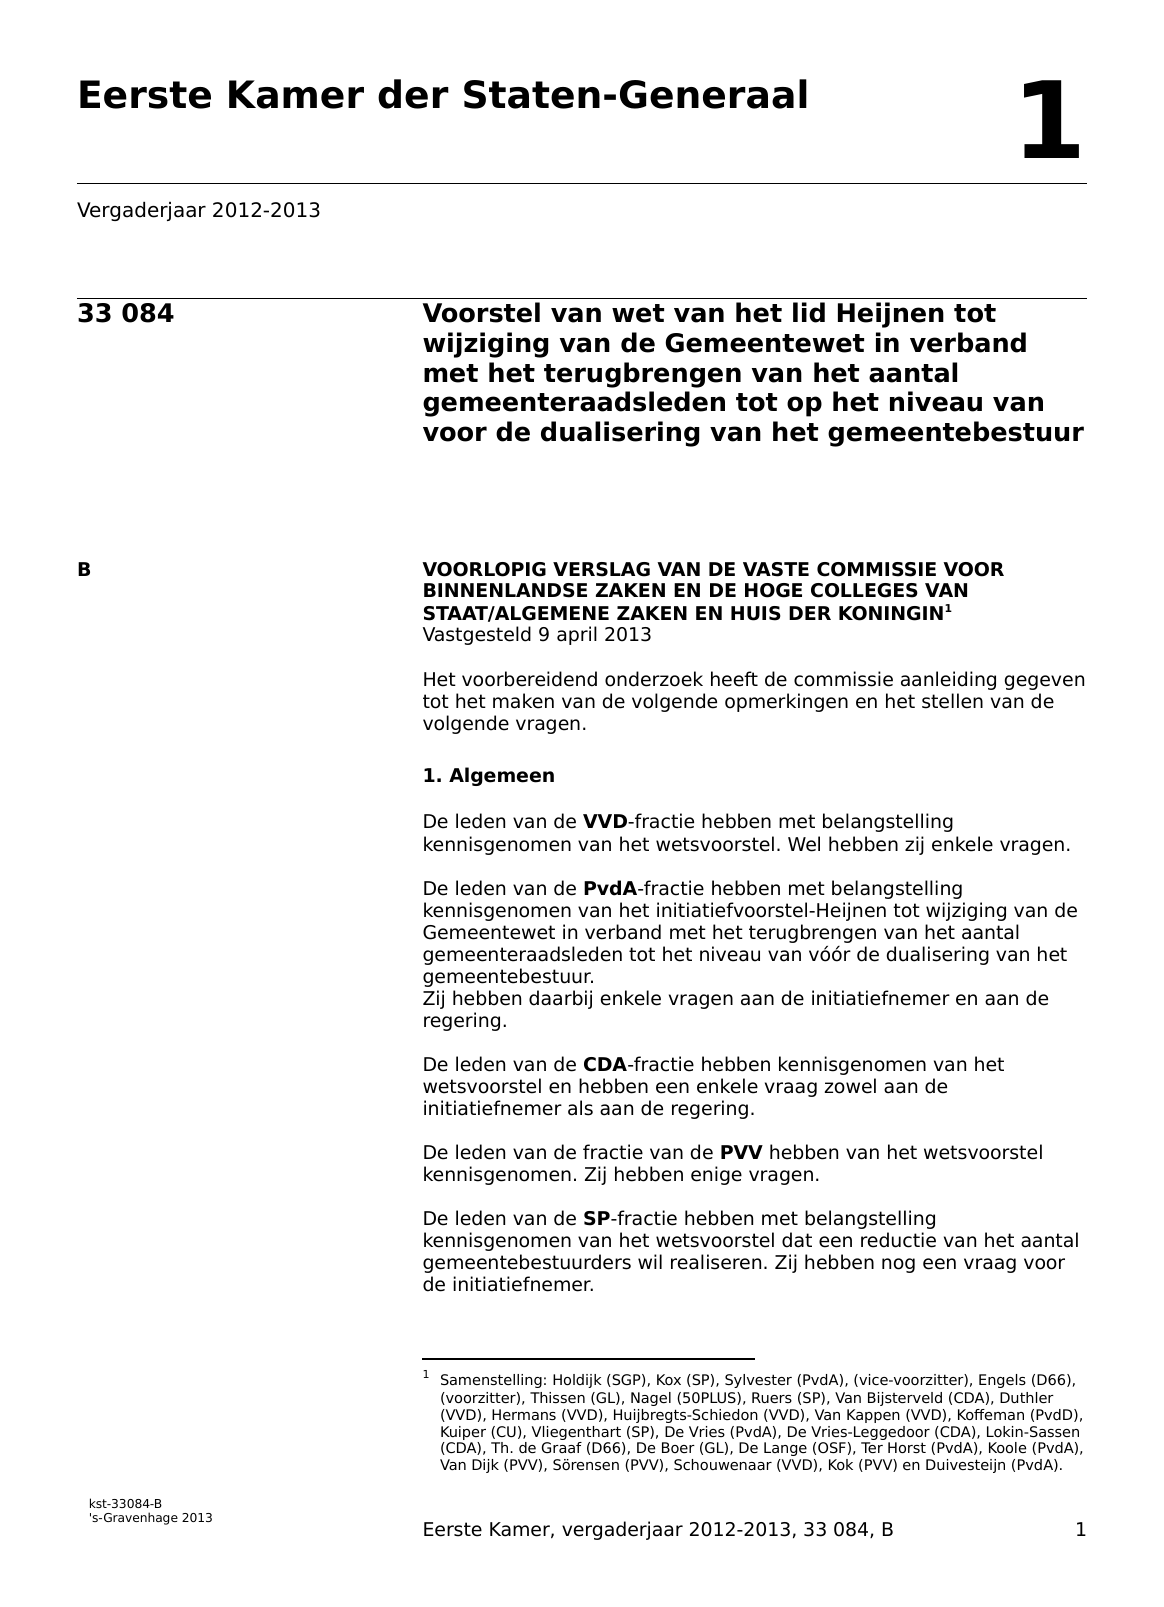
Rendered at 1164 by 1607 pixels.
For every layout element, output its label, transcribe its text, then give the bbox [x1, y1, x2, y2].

subtitle B VOORLOPIG VERSLAG VAN DE VASTE COMMISSIE VOOR BINNENLANDSE ZAKEN EN DE HOGE COLLEGES VAN STAAT/ALGEMENE ZAKEN EN HUIS DER KONINGIN [77, 558, 1087, 624]
subtitle 33 084 Voorstel van wet van het lid Heijnen tot wijziging van de Gemeentewet in verband met het terugbrengen van het aantal gemeenteraadsleden tot op het niveau van voor de dualisering van het gemeentebestuur [77, 299, 1087, 447]
table_cell Vergaderjaar 2012-2013 [77, 184, 1087, 298]
subtitle 1. Algemeen [422, 764, 1087, 786]
text 's-Gravenhage 2013 [88, 1511, 323, 1525]
text De leden van de VVD-fractie hebben met belangstelling kennisgenomen van het wetsvoorstel. Wel hebben zij enkele vragen. [422, 811, 1087, 855]
text Vastgesteld 9 april 2013 [422, 624, 1087, 646]
table_header Eerste Kamer der Staten-Generaal [77, 59, 886, 183]
table_header 1 [886, 59, 1087, 183]
text Samenstelling: Holdijk (SGP), Kox (SP), Sylvester (PvdA), (vice-voorzitter), Engels (D66), (voorzitter), Thissen (GL), Nagel (50PLUS), Ruers (SP), Van Bijsterveld (CDA), Duthler (VVD), Hermans (VVD), Huijbregts-Schiedon (VVD), Van Kappen (VVD), Koffeman (PvdD), Kuiper (CU), Vliegenthart (SP), De Vries (PvdA), De Vries-Leggedoor (CDA), Lokin-Sassen (CDA), Th. de Graaf (D66), De Boer (GL), De Lange (OSF), Ter Horst (PvdA), Koole (PvdA), Van Dijk (PVV), Sörensen (PVV), Schouwenaar (VVD), Kok (PVV) en Duivesteijn (PvdA). [422, 1368, 1087, 1474]
text kst-33084-B [88, 1497, 323, 1511]
text De leden van de fractie van de PVV hebben van het wetsvoorstel kennisgenomen. Zij hebben enige vragen. [422, 1142, 1087, 1186]
text De leden van de PvdA-fractie hebben met belangstelling kennisgenomen van het initiatiefvoorstel-Heijnen tot wijziging van de Gemeentewet in verband met het terugbrengen van het aantal gemeenteraadsleden tot het niveau van vóór de dualisering van het gemeentebestuur. [422, 878, 1087, 987]
text Het voorbereidend onderzoek heeft de commissie aanleiding gegeven tot het maken van de volgende opmerkingen en het stellen van de volgende vragen. [422, 668, 1087, 734]
text De leden van de SP-fractie hebben met belangstelling kennisgenomen van het wetsvoorstel dat een reductie van het aantal gemeentebestuurders wil realiseren. Zij hebben nog een vraag voor de initiatiefnemer. [422, 1208, 1087, 1296]
text Zij hebben daarbij enkele vragen aan de initiatiefnemer en aan de regering. [422, 987, 1087, 1031]
text De leden van de CDA-fractie hebben kennisgenomen van het wetsvoorstel en hebben een enkele vraag zowel aan de initiatiefnemer als aan de regering. [422, 1054, 1087, 1119]
